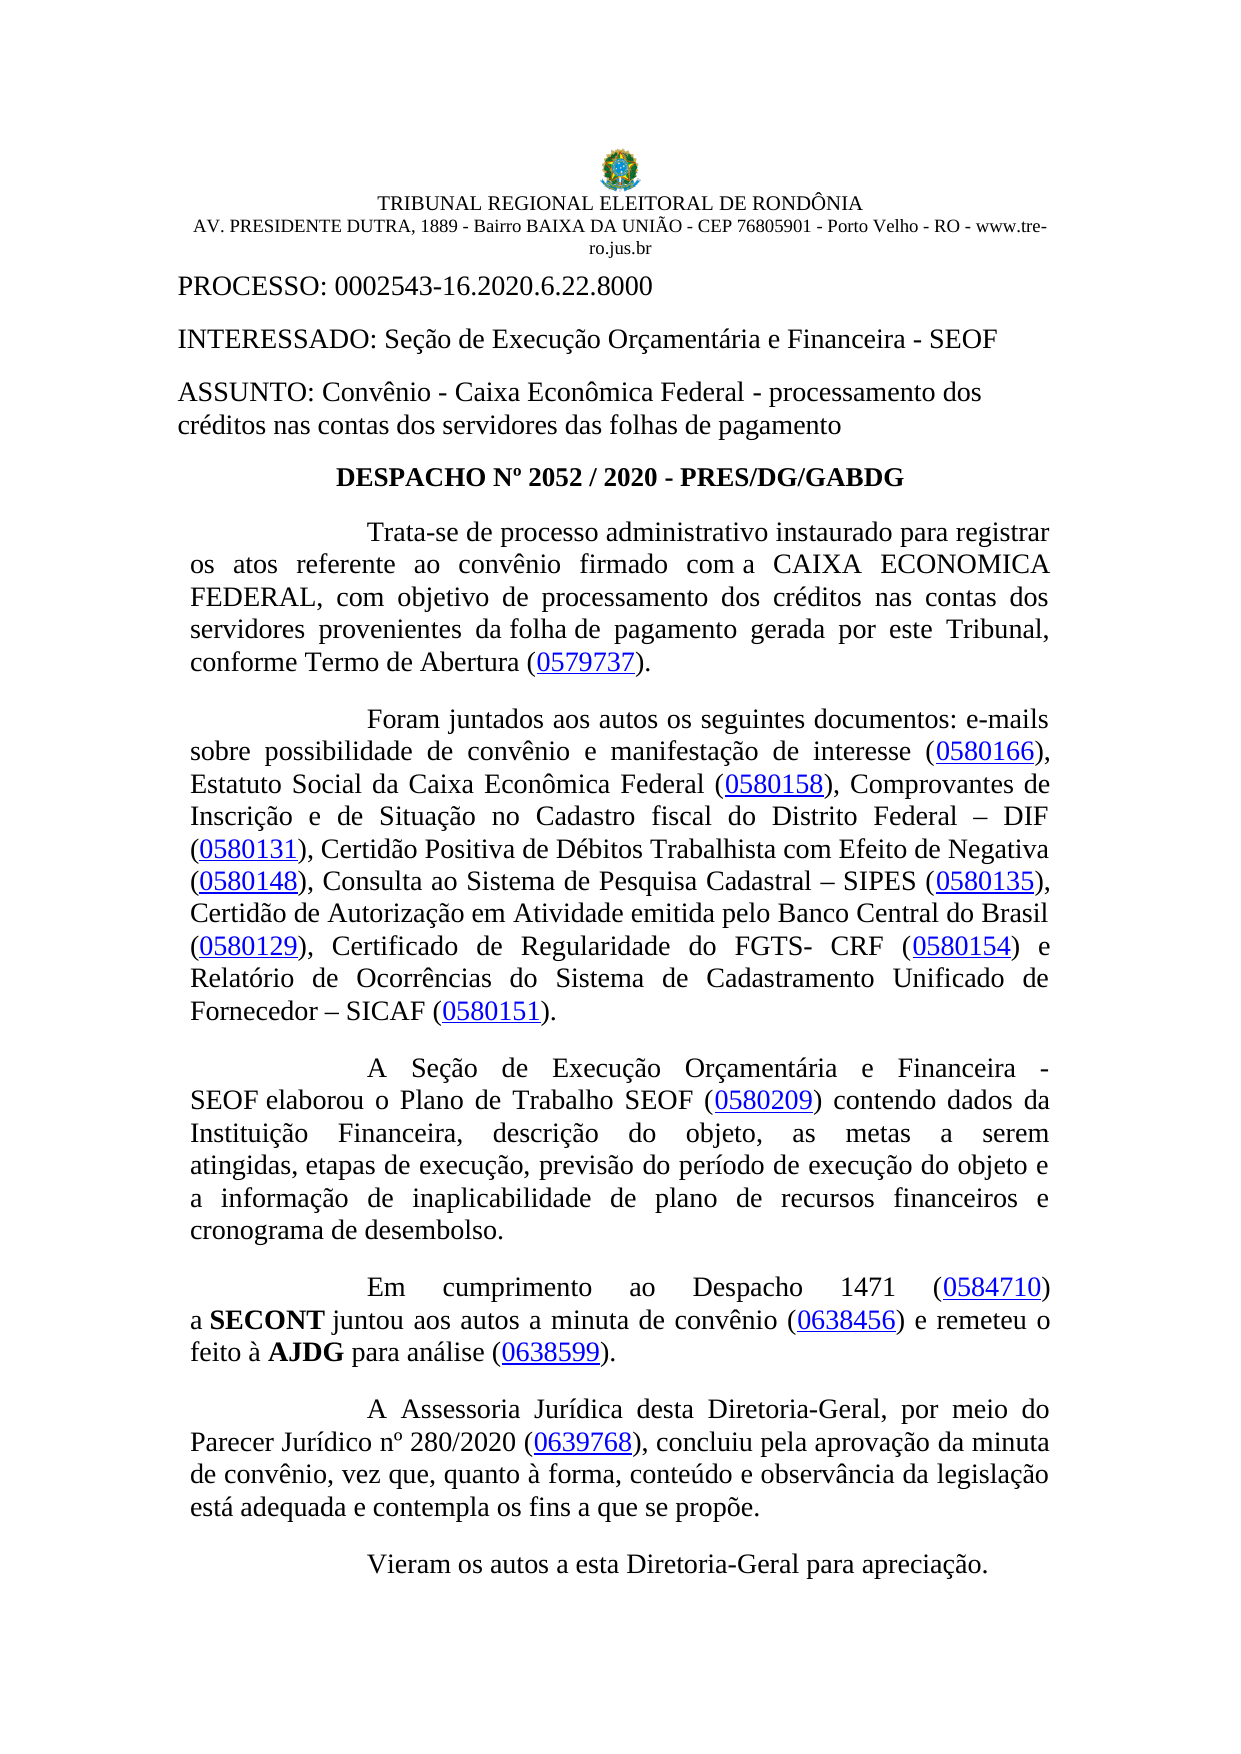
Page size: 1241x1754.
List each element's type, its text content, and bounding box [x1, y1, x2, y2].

text A Assessoria Jurídica desta Diretoria-Geral, por meio do Parecer Jurídico nº 280/2020 (0639768), concluiu pela aprovação da minuta de convênio, vez que, quanto à forma, conteúdo e observância da legislação está adequada e contempla os fins a que se propõe. [190, 1393, 1051, 1522]
text Vieram os autos a esta Diretoria-Geral para apreciação. [190, 1547, 1051, 1579]
text INTERESSADO: Seção de Execução Orçamentária e Financeira - SEOF [177, 322, 1063, 354]
text Foram juntados aos autos os seguintes documentos: e-mails sobre possibilidade de convênio e manifestação de interesse (0580166), Estatuto Social da Caixa Econômica Federal (0580158), Comprovantes de Inscrição e de Situação no Cadastro fiscal do Distrito Federal – DIF (0580131), Certidão Positiva de Débitos Trabalhista com Efeito de Negativa (0580148), Consulta ao Sistema de Pesquisa Cadastral – SIPES (0580135), Certidão de Autorização em Atividade emitida pelo Banco Central do Brasil (0580129), Certificado de Regularidade do FGTS- CRF (0580154) e Relatório de Ocorrências do Sistema de Cadastramento Unificado de Fornecedor – SICAF (0580151). [190, 702, 1051, 1026]
text AV. PRESIDENTE DUTRA, 1889 - Bairro BAIXA DA UNIÃO - CEP 76805901 - Porto Velho - RO - www.tre-ro.jus.br [177, 215, 1063, 258]
text PROCESSO: 0002543-16.2020.6.22.8000 [177, 269, 1063, 301]
text Despacho Nº 2052 / 2020 - PRES/DG/GABDG [177, 461, 1063, 492]
text TRIBUNAL REGIONAL ELEITORAL DE RONDÔNIA [177, 191, 1063, 215]
text Trata-se de processo administrativo instaurado para registrar os atos referente ao convênio firmado com a CAIXA ECONOMICA FEDERAL, com objetivo de processamento dos créditos nas contas dos servidores provenientes da folha de pagamento gerada por este Tribunal, conforme Termo de Abertura (0579737). [190, 515, 1051, 677]
text A Seção de Execução Orçamentária e Financeira - SEOF elaborou o Plano de Trabalho SEOF (0580209) contendo dados da Instituição Financeira, descrição do objeto, as metas a serem atingidas, etapas de execução, previsão do período de execução do objeto e a informação de inaplicabilidade de plano de recursos financeiros e cronograma de desembolso. [190, 1051, 1051, 1245]
text Em cumprimento ao Despacho 1471 (0584710) a SECONT juntou aos autos a minuta de convênio (0638456) e remeteu o feito à AJDG para análise (0638599). [190, 1270, 1051, 1368]
text ASSUNTO: Convênio - Caixa Econômica Federal - processamento dos créditos nas contas dos servidores das folhas de pagamento [177, 375, 1063, 440]
